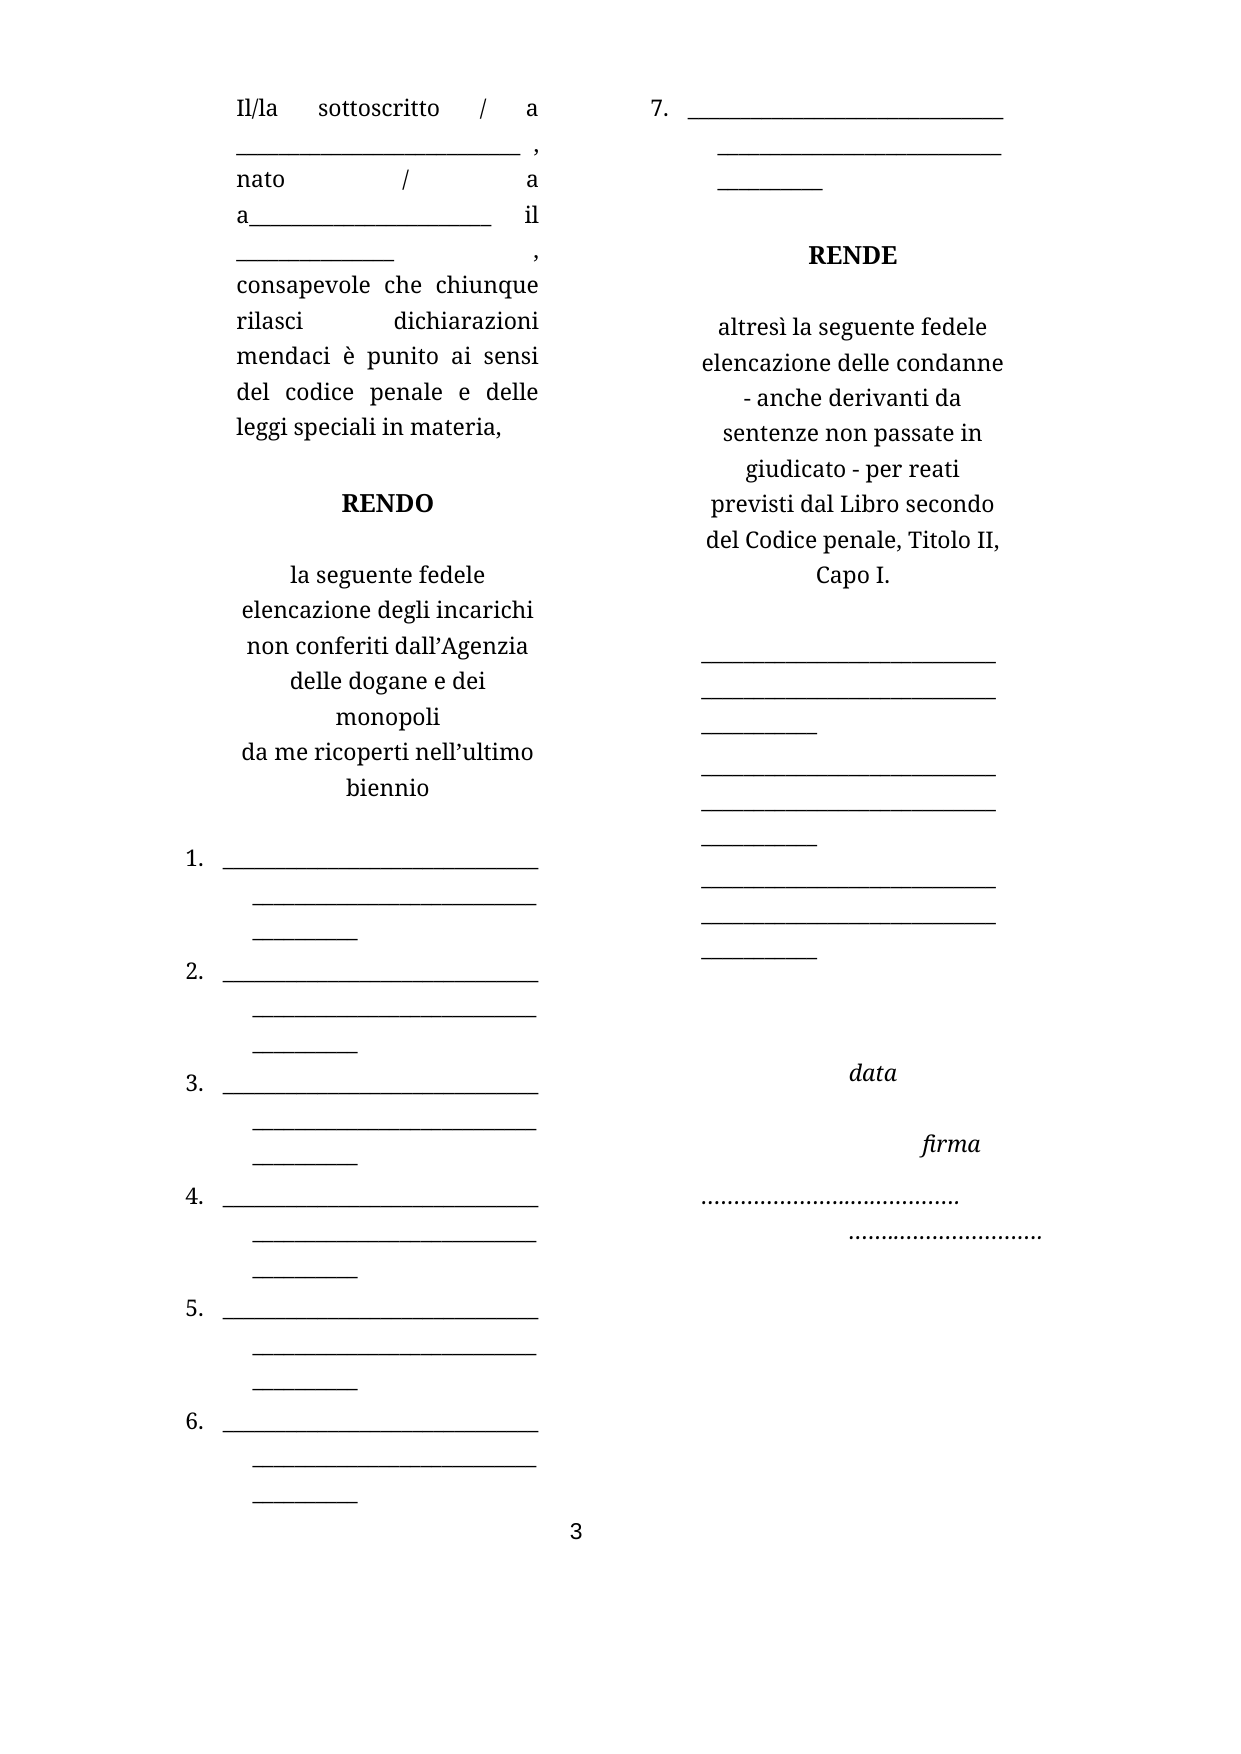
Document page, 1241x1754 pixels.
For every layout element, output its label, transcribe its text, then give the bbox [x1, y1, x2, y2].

text ___________________________________________________________________ [701, 857, 1004, 963]
list ___________________________________________________________________ [207, 951, 539, 1057]
list ___________________________________________________________________ [207, 1176, 539, 1282]
text Il/la sottoscritto / a ___________________________ , nato / a a_______________________ il _______________ , consapevole che chiunque rilasci dichiarazioni mendaci è punito ai sensi del codice penale e delle leggi speciali in materia, [236, 88, 539, 443]
text altresì la seguente fedele elencazione delle condanne - anche derivanti da sentenze non passate in giudicato - per reati previsti dal Libro secondo del Codice penale, Titolo II, Capo I. [701, 307, 1004, 591]
text …………………..….…………. ……..…………………. [701, 1176, 1111, 1247]
text data firma [775, 1053, 1004, 1159]
list ___________________________________________________________________ [207, 1288, 539, 1395]
list ___________________________________________________________________ [207, 1401, 539, 1507]
list ___________________________________________________________________ [207, 1063, 539, 1170]
text ___________________________________________________________________ [701, 632, 1004, 738]
text ___________________________________________________________________ [701, 745, 1004, 851]
text RENDE [701, 236, 1004, 272]
text da me ricoperti nell’ultimo biennio [236, 732, 539, 803]
list ___________________________________________________________________ [207, 838, 539, 945]
text RENDO [236, 484, 539, 520]
text la seguente fedele elencazione degli incarichi non conferiti dall’Agenzia delle dogane e dei monopoli [236, 555, 539, 732]
list ___________________________________________________________________ [672, 88, 1004, 195]
